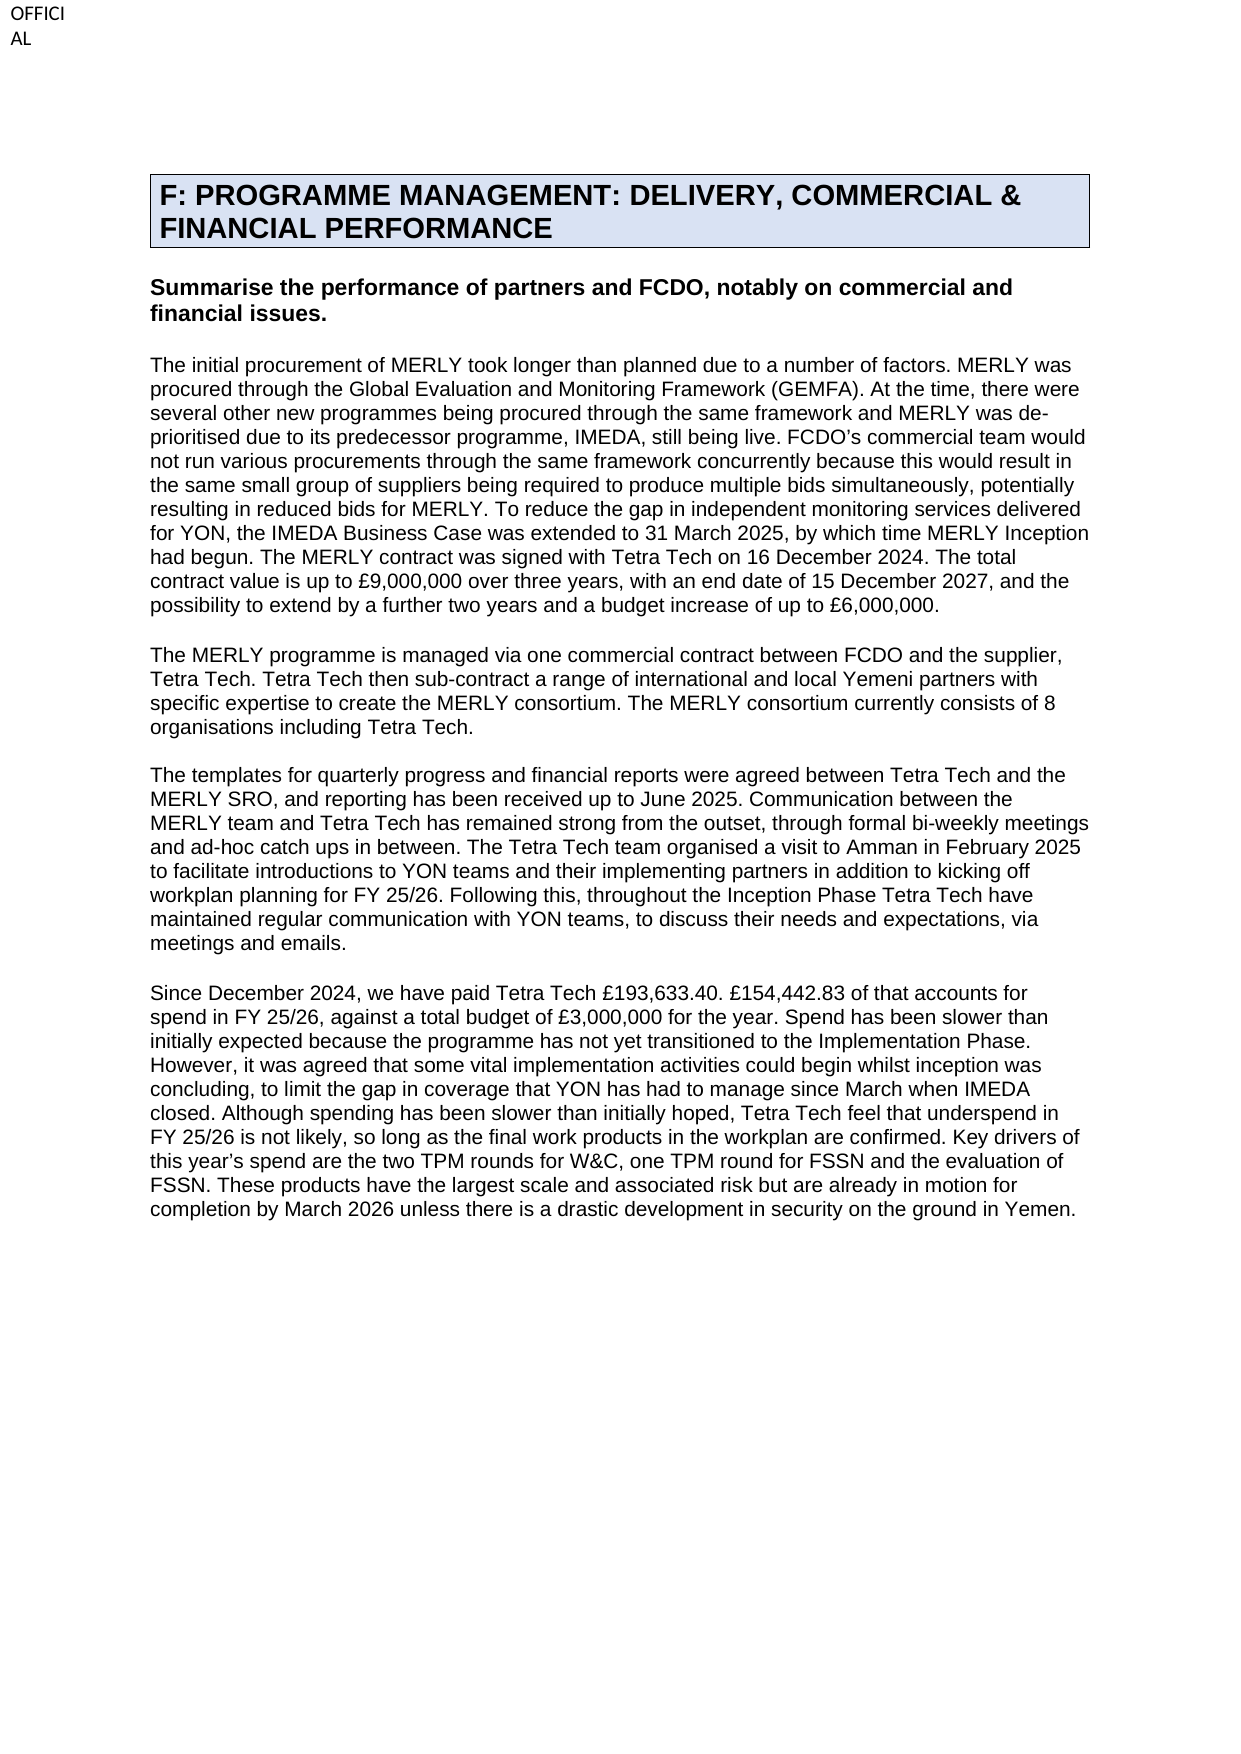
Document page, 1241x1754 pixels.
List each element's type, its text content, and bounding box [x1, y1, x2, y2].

text The templates for quarterly progress and financial reports were agreed between Tetra Tech and the MERLY SRO, and reporting has been received up to June 2025. Communication between the MERLY team and Tetra Tech has remained strong from the outset, through formal bi-weekly meetings and ad-hoc catch ups in between. The Tetra Tech team organised a visit to Amman in February 2025 to facilitate introductions to YON teams and their implementing partners in addition to kicking off workplan planning for FY 25/26. Following this, throughout the Inception Phase Tetra Tech have maintained regular communication with YON teams, to discuss their needs and expectations, via meetings and emails. [150, 763, 1090, 954]
text The initial procurement of MERLY took longer than planned due to a number of factors. MERLY was procured through the Global Evaluation and Monitoring Framework (GEMFA). At the time, there were several other new programmes being procured through the same framework and MERLY was de-prioritised due to its predecessor programme, IMEDA, still being live. FCDO’s commercial team would not run various procurements through the same framework concurrently because this would result in the same small group of suppliers being required to produce multiple bids simultaneously, potentially resulting in reduced bids for MERLY. To reduce the gap in independent monitoring services delivered for YON, the IMEDA Business Case was extended to 31 March 2025, by which time MERLY Inception had begun. The MERLY contract was signed with Tetra Tech on 16 December 2024. The total contract value is up to £9,000,000 over three years, with an end date of 15 December 2027, and the possibility to extend by a further two years and a budget increase of up to £6,000,000. [150, 353, 1090, 617]
text F: PROGRAMME MANAGEMENT: DELIVERY, COMMERCIAL & FINANCIAL PERFORMANCE [151, 175, 1089, 247]
text Since December 2024, we have paid Tetra Tech £193,633.40. £154,442.83 of that accounts for spend in FY 25/26, against a total budget of £3,000,000 for the year. Spend has been slower than initially expected because the programme has not yet transitioned to the Implementation Phase. However, it was agreed that some vital implementation activities could begin whilst inception was concluding, to limit the gap in coverage that YON has had to manage since March when IMEDA closed. Although spending has been slower than initially hoped, Tetra Tech feel that underspend in FY 25/26 is not likely, so long as the final work products in the workplan are confirmed. Key drivers of this year’s spend are the two TPM rounds for W&C, one TPM round for FSSN and the evaluation of FSSN. These products have the largest scale and associated risk but are already in motion for completion by March 2026 unless there is a drastic development in security on the ground in Yemen. [150, 981, 1090, 1220]
text The MERLY programme is managed via one commercial contract between FCDO and the supplier, Tetra Tech. Tetra Tech then sub-contract a range of international and local Yemeni partners with specific expertise to create the MERLY consortium. The MERLY consortium currently consists of 8 organisations including Tetra Tech. [150, 643, 1090, 739]
text Summarise the performance of partners and FCDO, notably on commercial and financial issues. [150, 274, 1090, 327]
